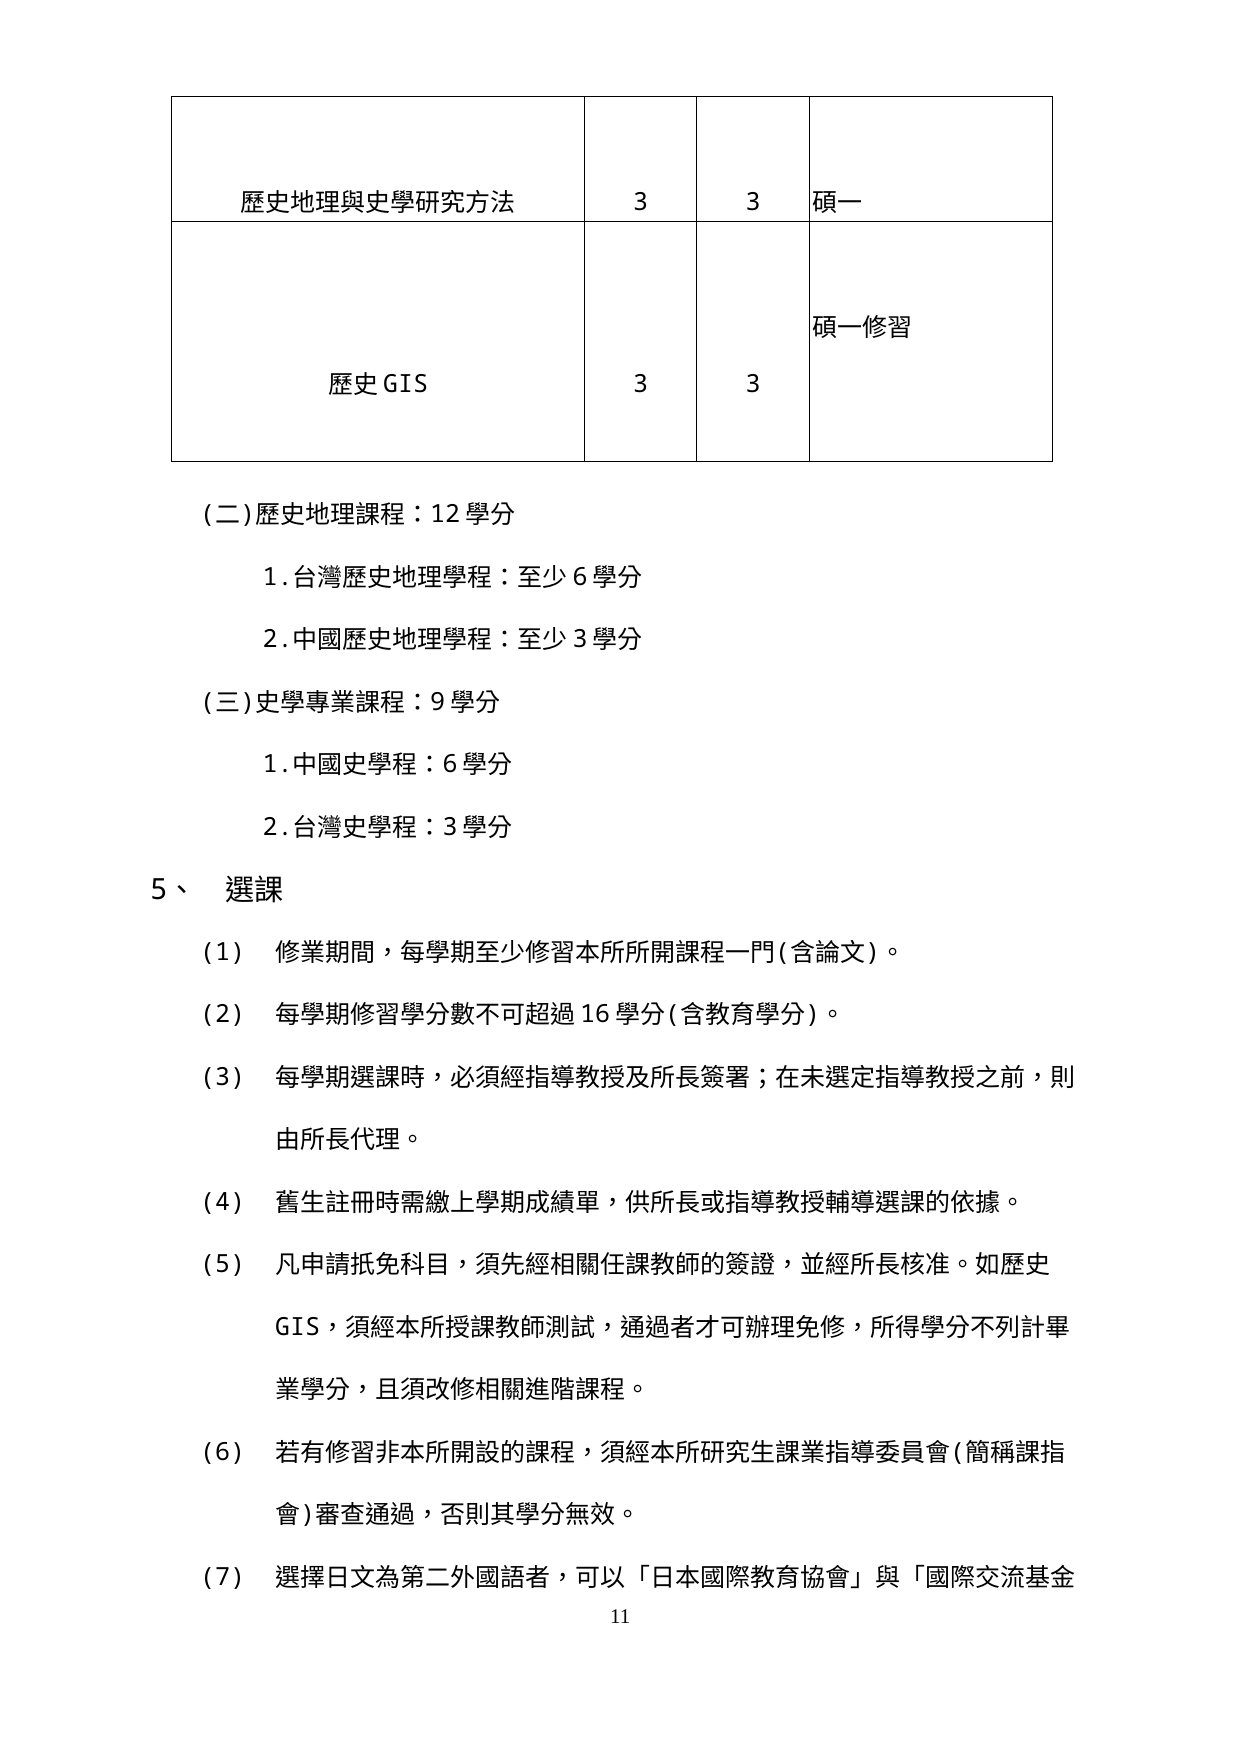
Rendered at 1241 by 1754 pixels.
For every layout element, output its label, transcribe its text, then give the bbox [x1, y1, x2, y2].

table_cell 歷史地理與史學研究方法 [172, 97, 584, 221]
text (二)歷史地理課程：12學分 [200, 471, 1090, 534]
table_cell 碩一 [810, 97, 1052, 221]
list 若有修習非本所開設的課程，須經本所研究生課業指導委員會(簡稱課指會)審查通過，否則其學分無效。 [200, 1409, 1090, 1534]
list 舊生註冊時需繳上學期成績單，供所長或指導教授輔導選課的依據。 [200, 1159, 1090, 1221]
table_cell 3 [585, 97, 696, 221]
table_cell 3 [697, 97, 809, 221]
list 凡申請扺免科目，須先經相關任課教師的簽證，並經所長核准。如歷史GIS，須經本所授課教師測試，通過者才可辦理免修，所得學分不列計畢業學分，且須改修相關進階課程。 [200, 1221, 1090, 1409]
list 修業期間，每學期至少修習本所所開課程一門(含論文)。 [200, 909, 1090, 971]
text 1.中國史學程：6學分 [262, 721, 1090, 784]
text 2.台灣史學程：3學分 [262, 784, 1090, 846]
text 2.中國歷史地理學程：至少3學分 [262, 596, 1090, 659]
list 每學期修習學分數不可超過16學分(含教育學分)。 [200, 971, 1090, 1034]
text 1.台灣歷史地理學程：至少6學分 [262, 534, 1090, 596]
list 選課 [150, 846, 1090, 909]
table_cell 3 [585, 222, 696, 461]
table_cell 3 [697, 222, 809, 461]
table_cell 碩一修習 [810, 222, 1052, 461]
list 選擇日文為第二外國語者，可以「日本國際教育協會」與「國際交流基金 [200, 1534, 1090, 1596]
list 每學期選課時，必須經指導教授及所長簽署；在未選定指導教授之前，則由所長代理。 [200, 1034, 1090, 1159]
text (三)史學專業課程：9學分 [200, 659, 1090, 721]
table_cell 歷史GIS [172, 222, 584, 461]
